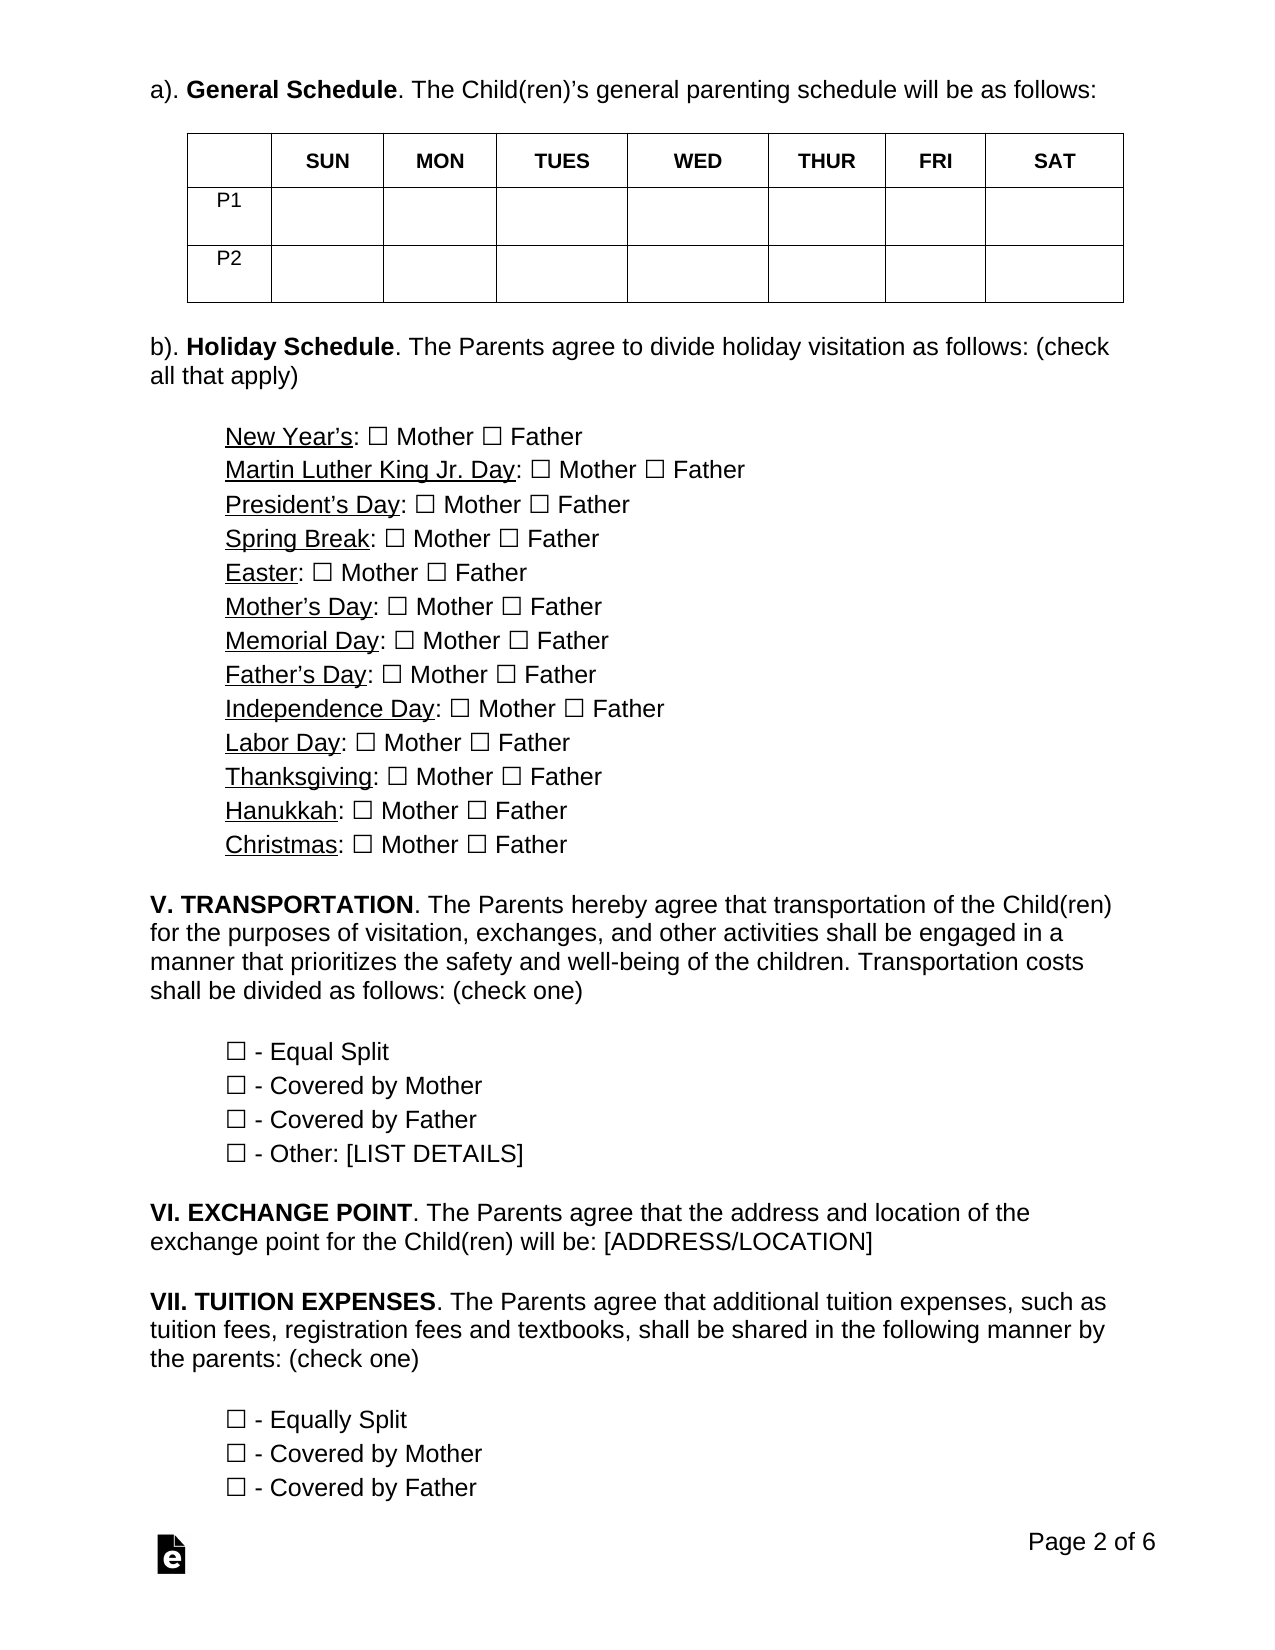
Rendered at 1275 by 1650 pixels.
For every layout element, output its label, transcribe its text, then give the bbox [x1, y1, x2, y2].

table_cell [497, 188, 627, 245]
text Independence Day: ☐ Mother ☐ Father [150, 691, 1125, 725]
table_cell P2 [188, 246, 271, 302]
text Spring Break: ☐ Mother ☐ Father [150, 520, 1125, 554]
text b). Holiday Schedule. The Parents agree to divide holiday visitation as follows: (check all that apply) [150, 332, 1125, 389]
table_cell [886, 246, 985, 302]
table_cell [497, 246, 627, 302]
text Christmas: ☐ Mother ☐ Father [150, 827, 1125, 861]
text Memorial Day: ☐ Mother ☐ Father [150, 622, 1125, 657]
table_header [188, 134, 271, 187]
table_cell [628, 246, 768, 302]
table_cell [272, 246, 383, 302]
text Thanksgiving: ☐ Mother ☐ Father [150, 759, 1125, 793]
text Father’s Day: ☐ Mother ☐ Father [150, 657, 1125, 691]
table_header MON [384, 134, 496, 187]
text New Year’s: ☐ Mother ☐ Father [150, 418, 1125, 452]
text Easter: ☐ Mother ☐ Father [150, 554, 1125, 588]
text President’s Day: ☐ Mother ☐ Father [150, 486, 1125, 520]
text ☐ - Equally Split [225, 1401, 1125, 1436]
text V. TRANSPORTATION. The Parents hereby agree that transportation of the Child(ren) for the purposes of visitation, exchanges, and other activities shall be engaged in a manner that prioritizes the safety and well-being of the children. Transportation costs shall be divided as follows: (check one) [150, 890, 1125, 1005]
table_cell [384, 246, 496, 302]
table_cell [628, 188, 768, 245]
table_header SAT [986, 134, 1123, 187]
table_cell [769, 188, 885, 245]
text ☐ - Covered by Father [225, 1102, 1125, 1136]
table_cell [769, 246, 885, 302]
table_cell [272, 188, 383, 245]
table_cell [986, 188, 1123, 245]
text ☐ - Equal Split [225, 1033, 1125, 1067]
text ☐ - Covered by Mother [225, 1436, 1125, 1469]
text Hanukkah: ☐ Mother ☐ Father [150, 793, 1125, 827]
table_header THUR [769, 134, 885, 187]
table_header WED [628, 134, 768, 187]
text a). General Schedule. The Child(ren)’s general parenting schedule will be as follows: [150, 75, 1125, 104]
text Mother’s Day: ☐ Mother ☐ Father [150, 588, 1125, 622]
text ☐ - Other: [LIST DETAILS] [225, 1136, 1125, 1170]
text Labor Day: ☐ Mother ☐ Father [150, 725, 1125, 759]
table_cell [384, 188, 496, 245]
table_cell [886, 188, 985, 245]
table_header FRI [886, 134, 985, 187]
table_cell [986, 246, 1123, 302]
text ☐ - Covered by Mother [225, 1067, 1125, 1102]
table_cell P1 [188, 188, 271, 245]
text VII. TUITION EXPENSES. The Parents agree that additional tuition expenses, such as tuition fees, registration fees and textbooks, shall be shared in the following manner by the parents: (check one) [150, 1286, 1125, 1373]
text ☐ - Covered by Father [225, 1469, 1125, 1504]
table_header SUN [272, 134, 383, 187]
table_header TUES [497, 134, 627, 187]
text Martin Luther King Jr. Day: ☐ Mother ☐ Father [150, 452, 1125, 486]
text VI. EXCHANGE POINT. The Parents agree that the address and location of the exchange point for the Child(ren) will be: [ADDRESS/LOCATION] [150, 1198, 1125, 1256]
